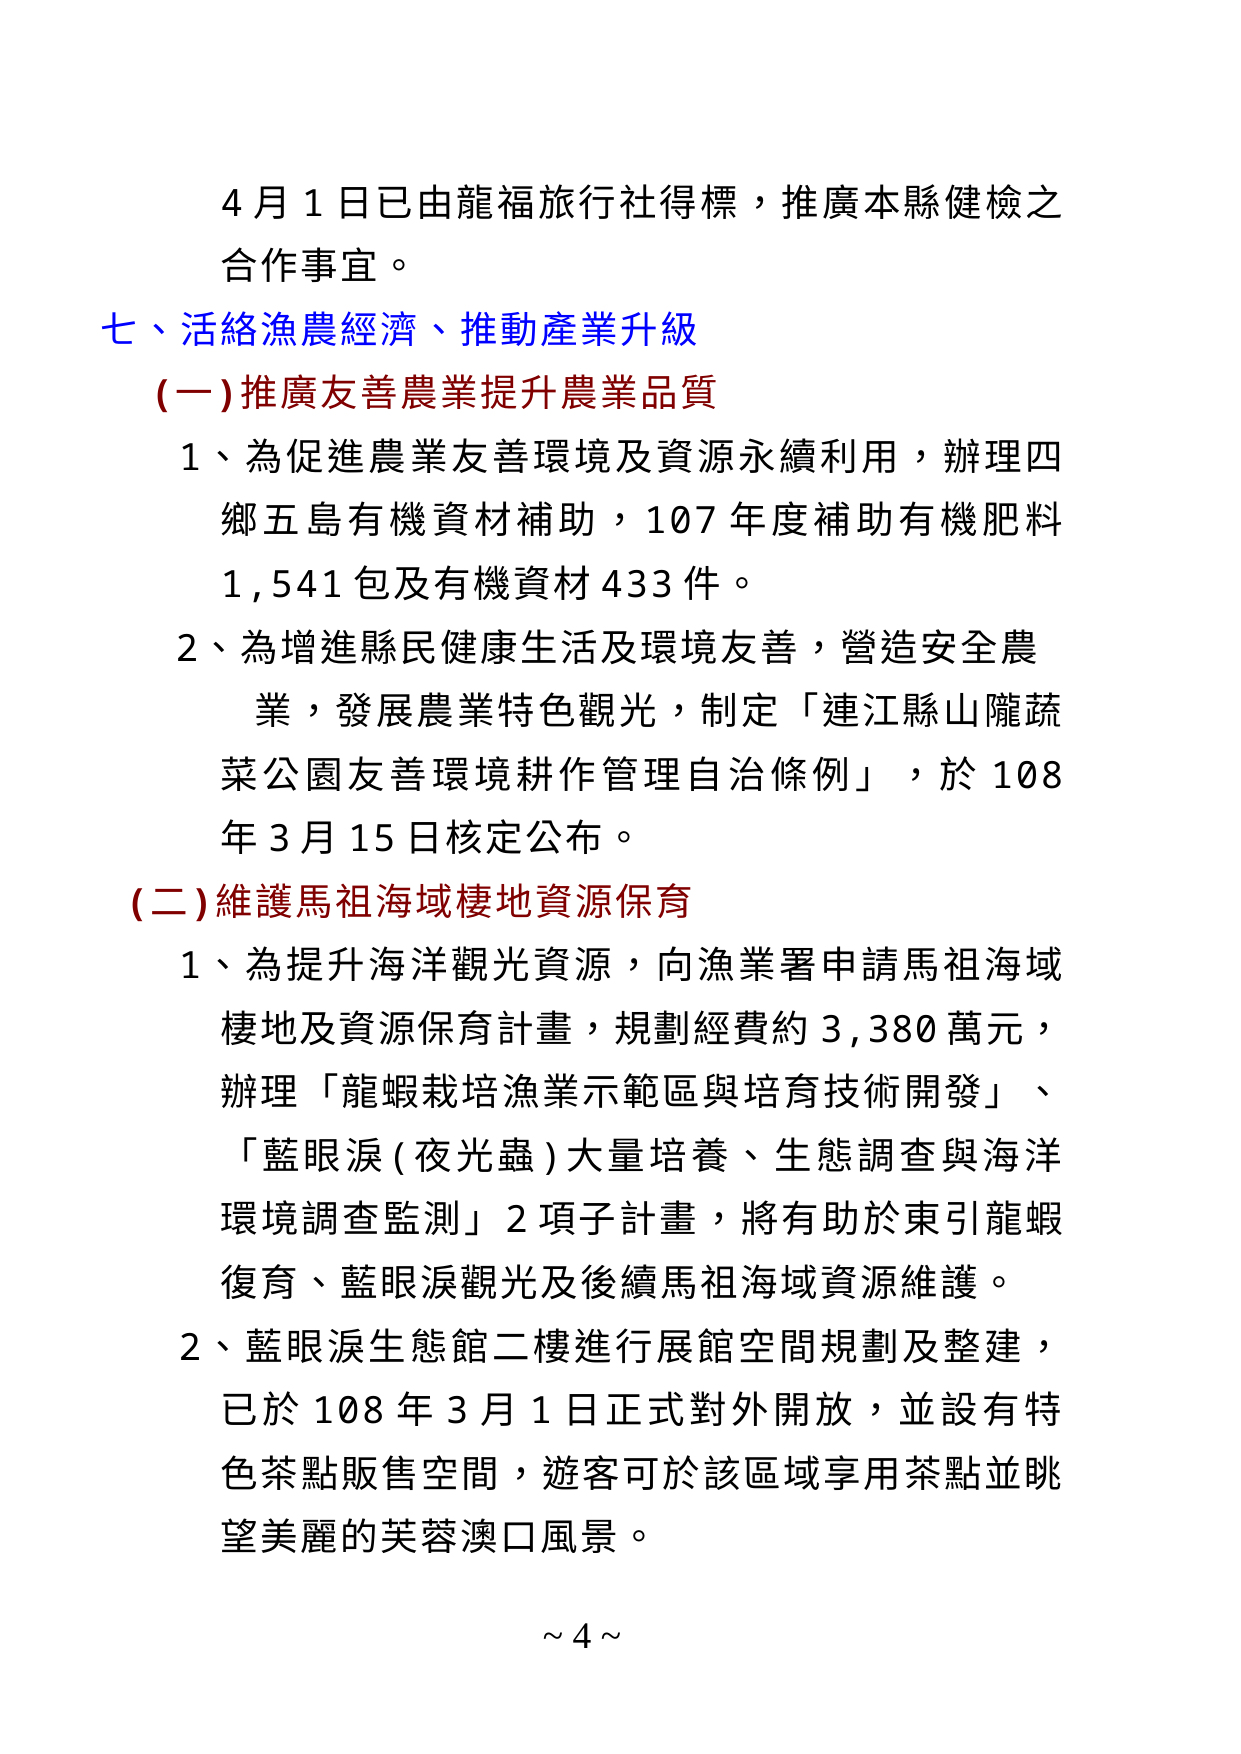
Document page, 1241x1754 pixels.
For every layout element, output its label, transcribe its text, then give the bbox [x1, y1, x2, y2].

text 1、為促進農業友善環境及資源永續利用，辦理四鄉五島有機資材補助，107年度補助有機肥料1,541包及有機資材433件。 [100, 419, 1063, 610]
text 2、為增進縣民健康生活及環境友善，營造安全農 [100, 610, 1063, 674]
text (一)推廣友善農業提升農業品質 [100, 356, 1063, 419]
text 業，發展農業特色觀光，制定「連江縣山隴蔬菜公園友善環境耕作管理自治條例」，於108年3月15日核定公布。 [100, 674, 1063, 864]
text 2、藍眼淚生態館二樓進行展館空間規劃及整建，已於108年3月1日正式對外開放，並設有特色茶點販售空間，遊客可於該區域享用茶點並眺望美麗的芙蓉澳口風景。 [100, 1309, 1063, 1563]
text (二)維護馬祖海域棲地資源保育 [100, 864, 1063, 928]
text 1、為提升海洋觀光資源，向漁業署申請馬祖海域棲地及資源保育計畫，規劃經費約3,380萬元，辦理「龍蝦栽培漁業示範區與培育技術開發」、「藍眼淚(夜光蟲)大量培養、生態調查與海洋環境調查監測」2項子計畫，將有助於東引龍蝦復育、藍眼淚觀光及後續馬祖海域資源維護。 [100, 928, 1063, 1309]
text 七、活絡漁農經濟、推動產業升級 [100, 292, 1063, 356]
text 衛生福利部107年1月10日通過連江縣立醫院成為「得代申請大陸地區人民進入臺灣地區進行健康檢查及美容醫學之醫療機構」，108年3月20日與福州濟雅醫院進行健檢及整篩成果介紹，4月1日已由龍福旅行社得標，推廣本縣健檢之合作事宜。 [100, 165, 1063, 292]
